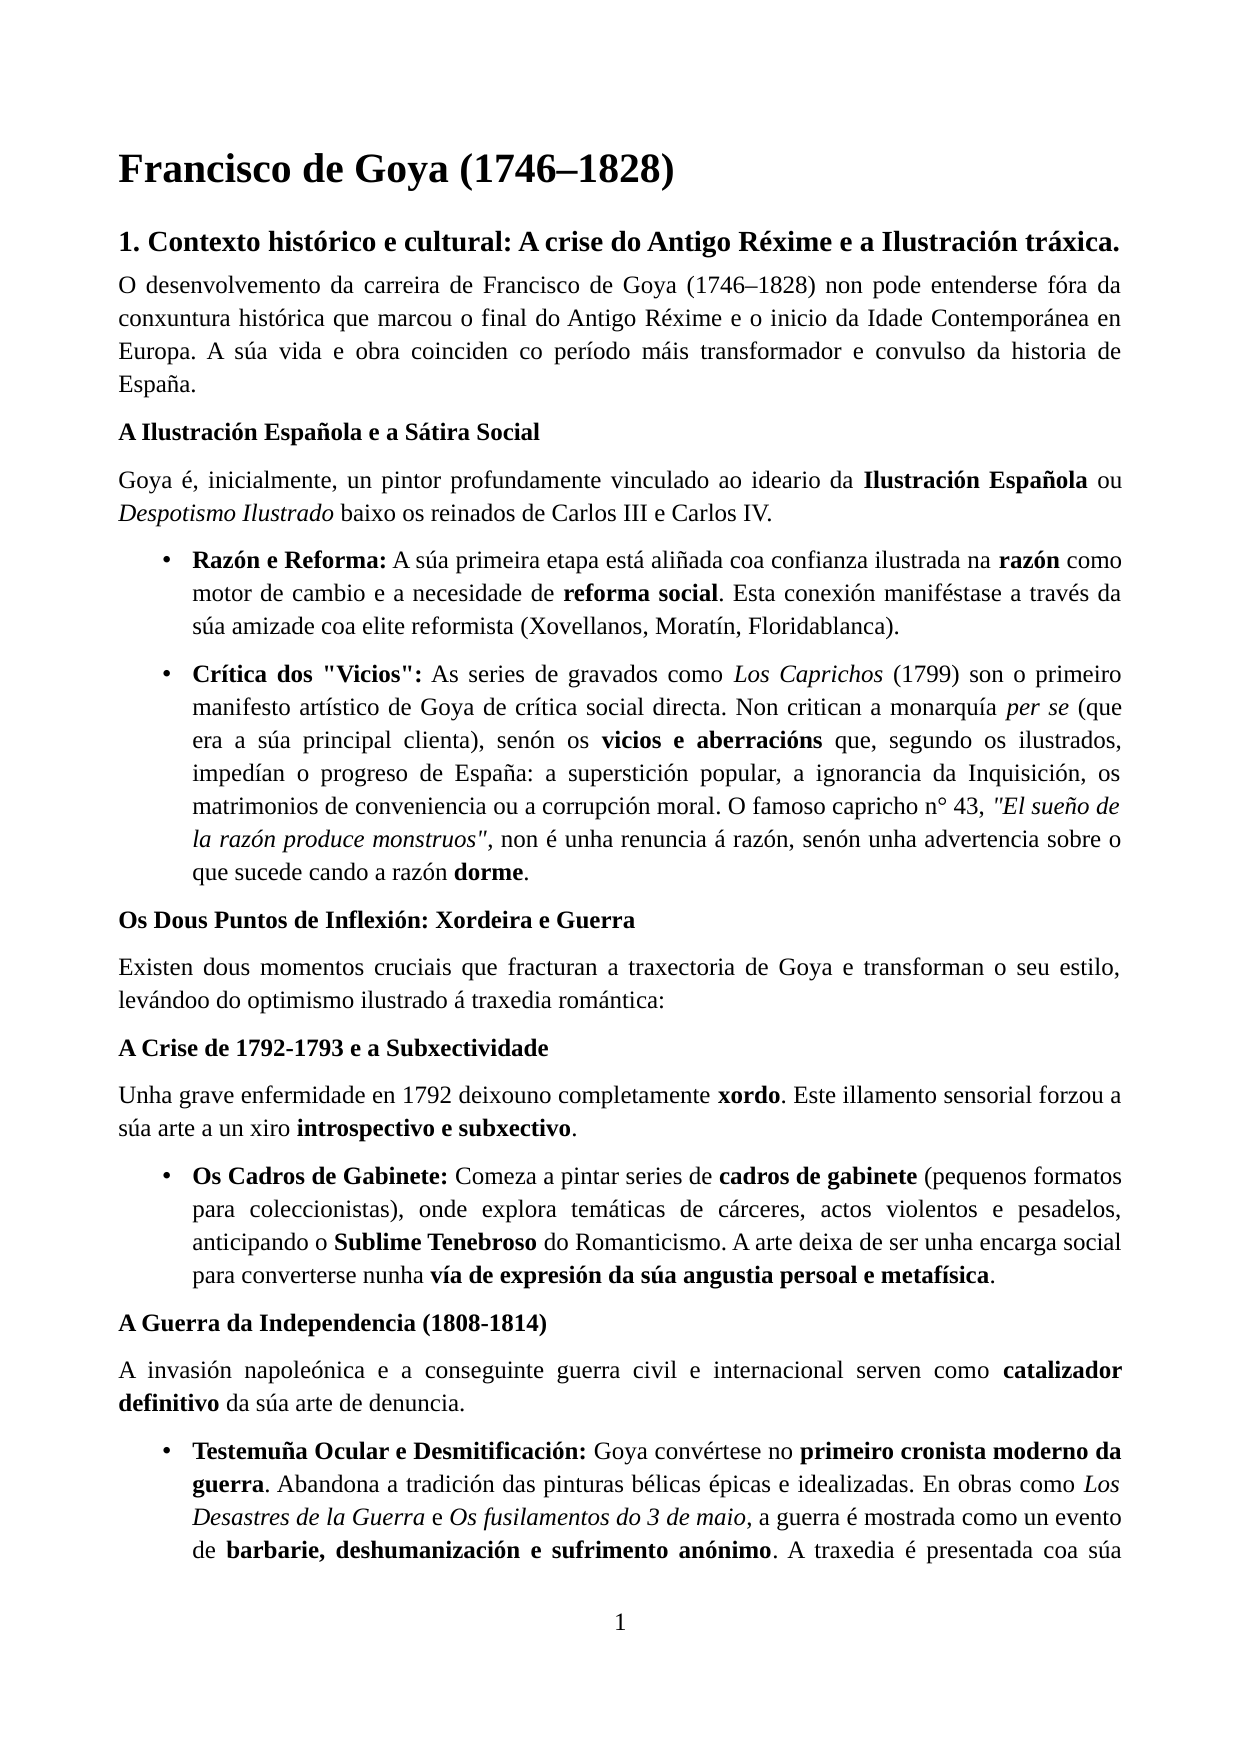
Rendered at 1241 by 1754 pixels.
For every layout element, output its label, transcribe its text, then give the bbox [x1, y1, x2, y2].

text O desenvolvemento da carreira de Francisco de Goya (1746–1828) non pode entenderse fóra da conxuntura histórica que marcou o final do Antigo Réxime e o inicio da Idade Contemporánea en Europa. A súa vida e obra coinciden co período máis transformador e convulso da historia de España. [118, 270, 1122, 398]
text A invasión napoleónica e a conseguinte guerra civil e internacional serven como catalizador definitivo da súa arte de denuncia. [118, 1355, 1122, 1417]
subtitle 1. Contexto histórico e cultural: A crise do Antigo Réxime e a Ilustración tráxica. [118, 224, 1122, 258]
subtitle A Ilustración Española e a Sátira Social [118, 417, 1122, 446]
list Razón e Reforma: A súa primeira etapa está aliñada coa confianza ilustrada na razón como motor de cambio e a necesidade de reforma social. Esta conexión maniféstase a través da súa amizade coa elite reformista (Xovellanos, Moratín, Floridablanca). [162, 545, 1122, 640]
subtitle A Guerra da Independencia (1808-1814) [118, 1308, 1122, 1337]
text Unha grave enfermidade en 1792 deixouno completamente xordo. Este illamento sensorial forzou a súa arte a un xiro introspectivo e subxectivo. [118, 1081, 1122, 1142]
subtitle Francisco de Goya (1746–1828) [118, 143, 1122, 191]
list Os Cadros de Gabinete: Comeza a pintar series de cadros de gabinete (pequenos formatos para coleccionistas), onde explora temáticas de cárceres, actos violentos e pesadelos, anticipando o Sublime Tenebroso do Romanticismo. A arte deixa de ser unha encarga social para converterse nunha vía de expresión da súa angustia persoal e metafísica. [162, 1161, 1122, 1289]
text Existen dous momentos cruciais que fracturan a traxectoria de Goya e transforman o seu estilo, levándoo do optimismo ilustrado á traxedia romántica: [118, 952, 1122, 1014]
list Testemuña Ocular e Desmitificación: Goya convértese no primeiro cronista moderno da guerra. Abandona a tradición das pinturas bélicas épicas e idealizadas. En obras como Los Desastres de la Guerra e Os fusilamentos do 3 de maio, a guerra é mostrada como un evento de barbarie, deshumanización e sufrimento anónimo. A traxedia é presentada coa súa [162, 1436, 1122, 1564]
subtitle Os Dous Puntos de Inflexión: Xordeira e Guerra [118, 905, 1122, 933]
list Crítica dos "Vicios": As series de gravados como Los Caprichos (1799) son o primeiro manifesto artístico de Goya de crítica social directa. Non critican a monarquía per se (que era a súa principal clienta), senón os vicios e aberracións que, segundo os ilustrados, impedían o progreso de España: a superstición popular, a ignorancia da Inquisición, os matrimonios de conveniencia ou a corrupción moral. O famoso capricho n° 43, "El sueño de la razón produce monstruos", non é unha renuncia á razón, senón unha advertencia sobre o que sucede cando a razón dorme. [162, 659, 1122, 886]
subtitle A Crise de 1792-1793 e a Subxectividade [118, 1033, 1122, 1062]
text Goya é, inicialmente, un pintor profundamente vinculado ao ideario da Ilustración Española ou Despotismo Ilustrado baixo os reinados de Carlos III e Carlos IV. [118, 465, 1122, 526]
